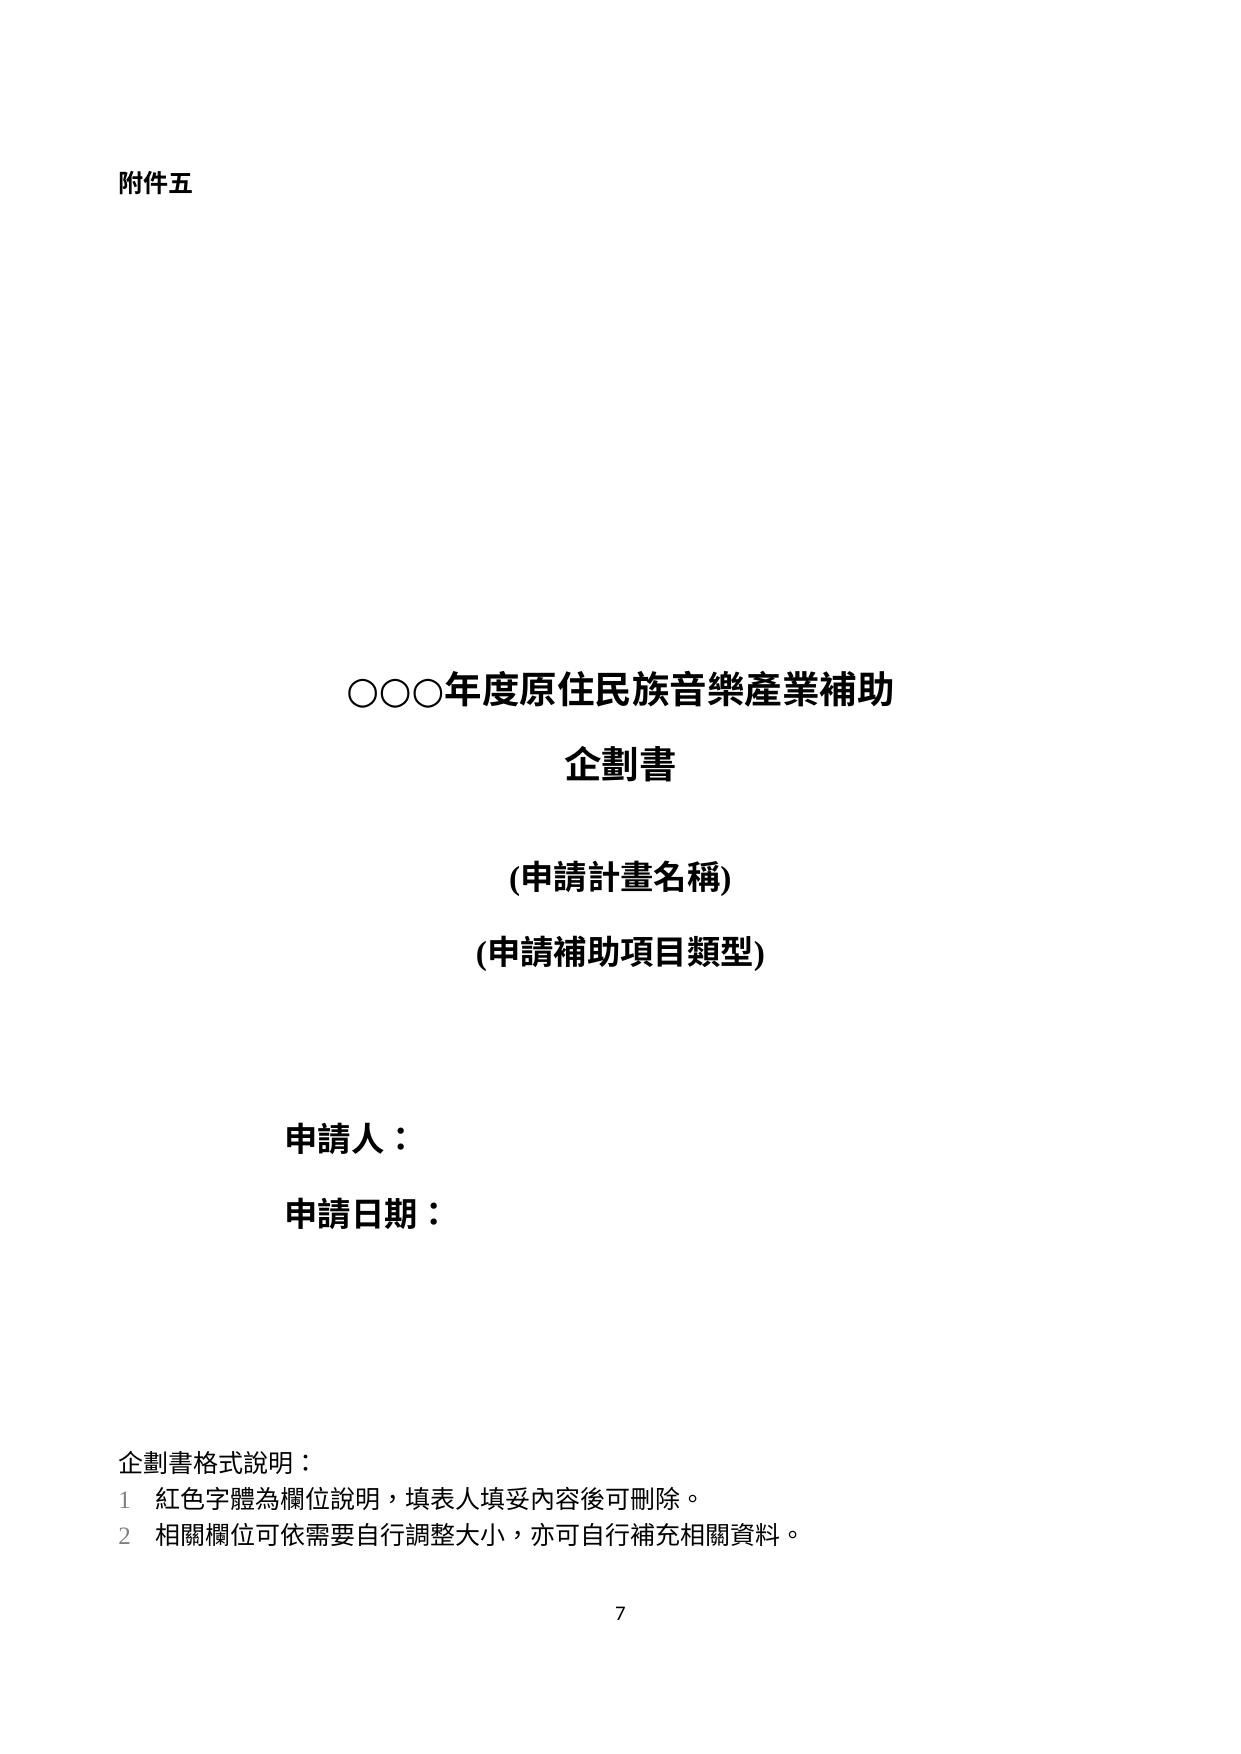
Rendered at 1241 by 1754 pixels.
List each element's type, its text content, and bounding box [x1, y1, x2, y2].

text ○○○年度原住民族音樂產業補助 [118, 650, 1122, 725]
list 紅色字體為欄位說明，填表人填妥內容後可刪除。 [118, 1479, 1122, 1516]
text (申請補助項目類型) [118, 912, 1122, 987]
text 企劃書 [118, 725, 1122, 800]
text 申請日期： [118, 1175, 1122, 1250]
text (申請計畫名稱) [118, 837, 1122, 912]
text 附件五 [118, 162, 1122, 200]
list 企劃書格式說明： [118, 1443, 1122, 1479]
list 相關欄位可依需要自行調整大小，亦可自行補充相關資料。 [118, 1516, 1122, 1552]
text 申請人： [118, 1100, 1122, 1175]
